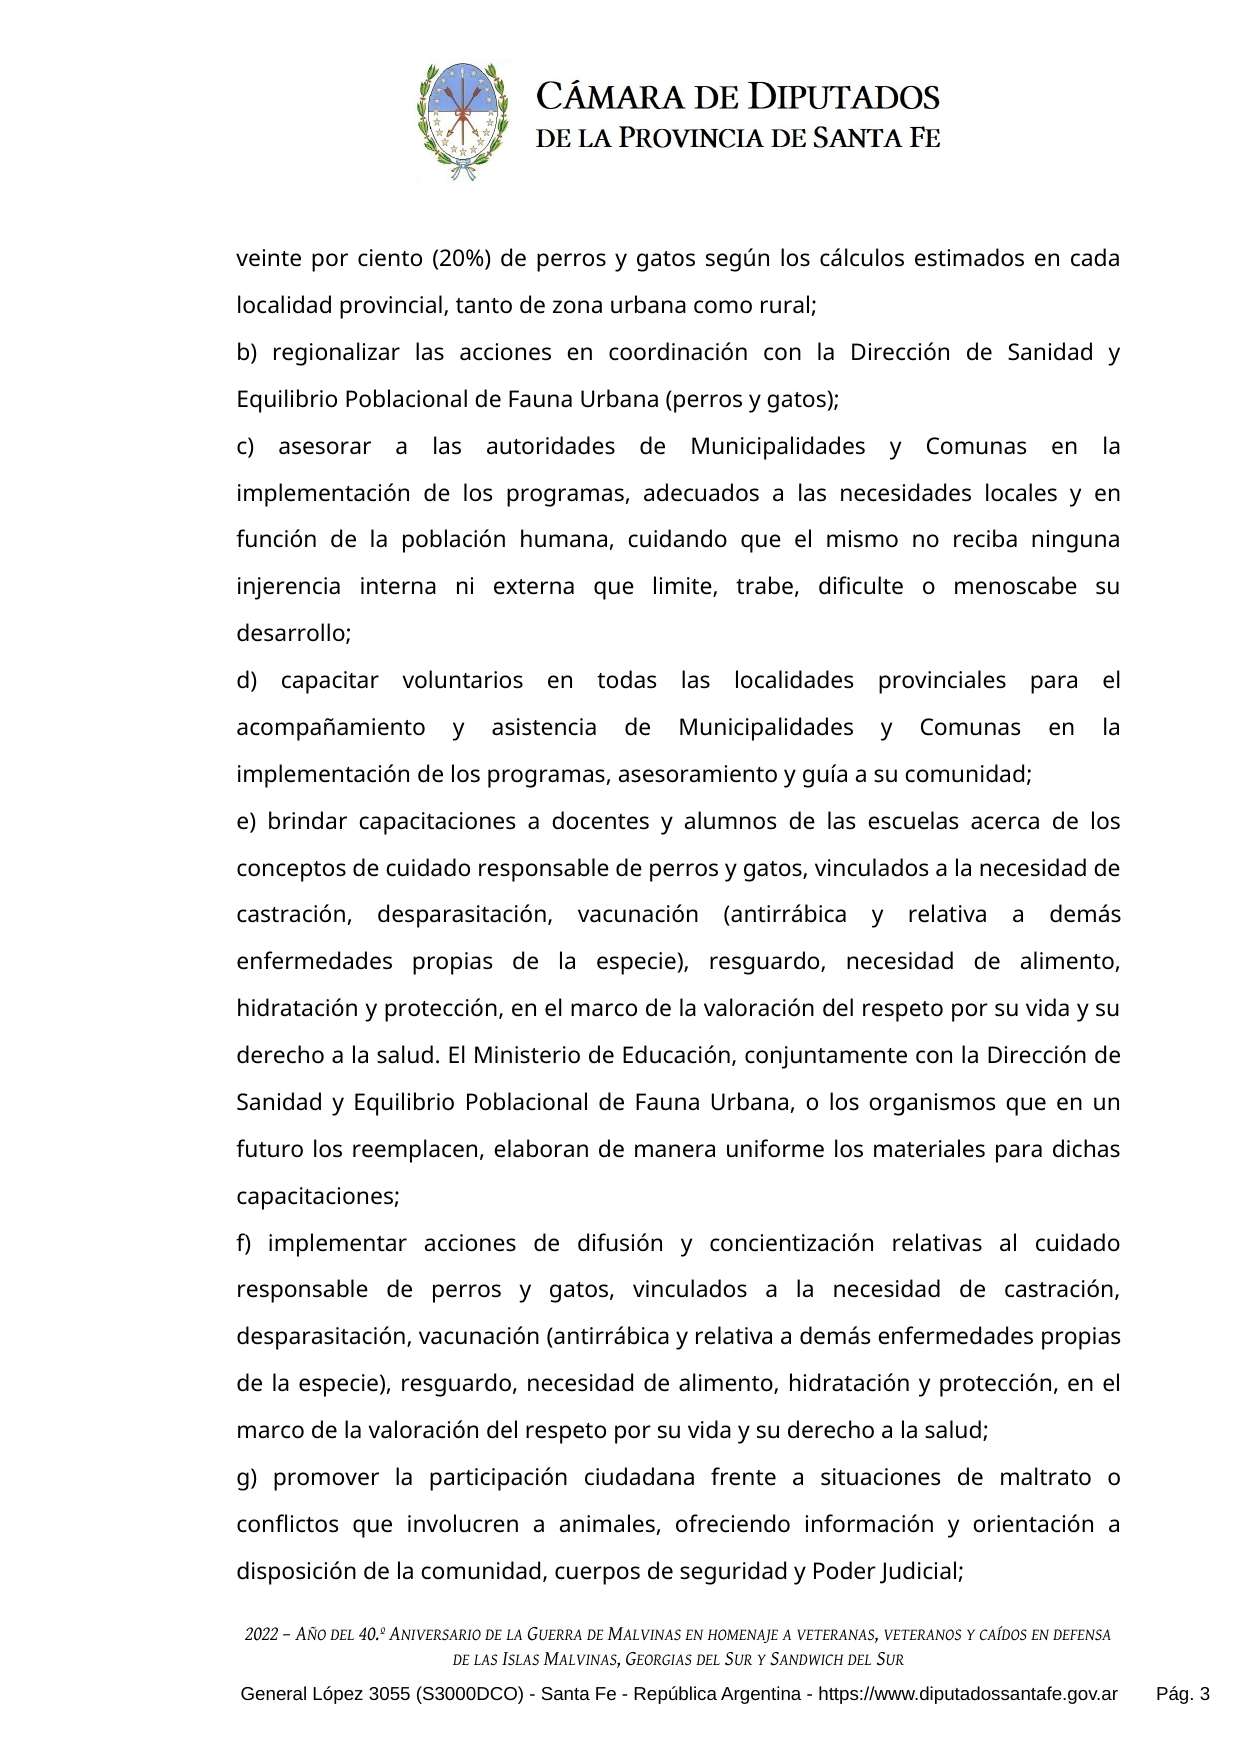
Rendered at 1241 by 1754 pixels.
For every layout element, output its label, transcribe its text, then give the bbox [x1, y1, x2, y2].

list d) capacitar voluntarios en todas las localidades provinciales para el acompañamiento y asistencia de Municipalidades y Comunas en la implementación de los programas, asesoramiento y guía a su comunidad; [236, 664, 1122, 789]
list e) brindar capacitaciones a docentes y alumnos de las escuelas acerca de los conceptos de cuidado responsable de perros y gatos, vinculados a la necesidad de castración, desparasitación, vacunación (antirrábica y relativa a demás enfermedades propias de la especie), resguardo, necesidad de alimento, hidratación y protección, en el marco de la valoración del respeto por su vida y su derecho a la salud. El Ministerio de Educación, conjuntamente con la Dirección de Sanidad y Equilibrio Poblacional de Fauna Urbana, o los organismos que en un futuro los reemplacen, elaboran de manera uniforme los materiales para dichas capacitaciones; [236, 805, 1122, 1211]
list f) implementar acciones de difusión y concientización relativas al cuidado responsable de perros y gatos, vinculados a la necesidad de castración, desparasitación, vacunación (antirrábica y relativa a demás enfermedades propias de la especie), resguardo, necesidad de alimento, hidratación y protección, en el marco de la valoración del respeto por su vida y su derecho a la salud; [236, 1227, 1122, 1445]
list veinte por ciento (20%) de perros y gatos según los cálculos estimados en cada localidad provincial, tanto de zona urbana como rural; [236, 242, 1122, 320]
list b) regionalizar las acciones en coordinación con la Dirección de Sanidad y Equilibrio Poblacional de Fauna Urbana (perros y gatos); [236, 336, 1122, 414]
picture [413, 59, 945, 183]
list c) asesorar a las autoridades de Municipalidades y Comunas en la implementación de los programas, adecuados a las necesidades locales y en función de la población humana, cuidando que el mismo no reciba ninguna injerencia interna ni externa que limite, trabe, dificulte o menoscabe su desarrollo; [236, 430, 1122, 648]
list g) promover la participación ciudadana frente a situaciones de maltrato o conflictos que involucren a animales, ofreciendo información y orientación a disposición de la comunidad, cuerpos de seguridad y Poder Judicial; [236, 1461, 1122, 1586]
